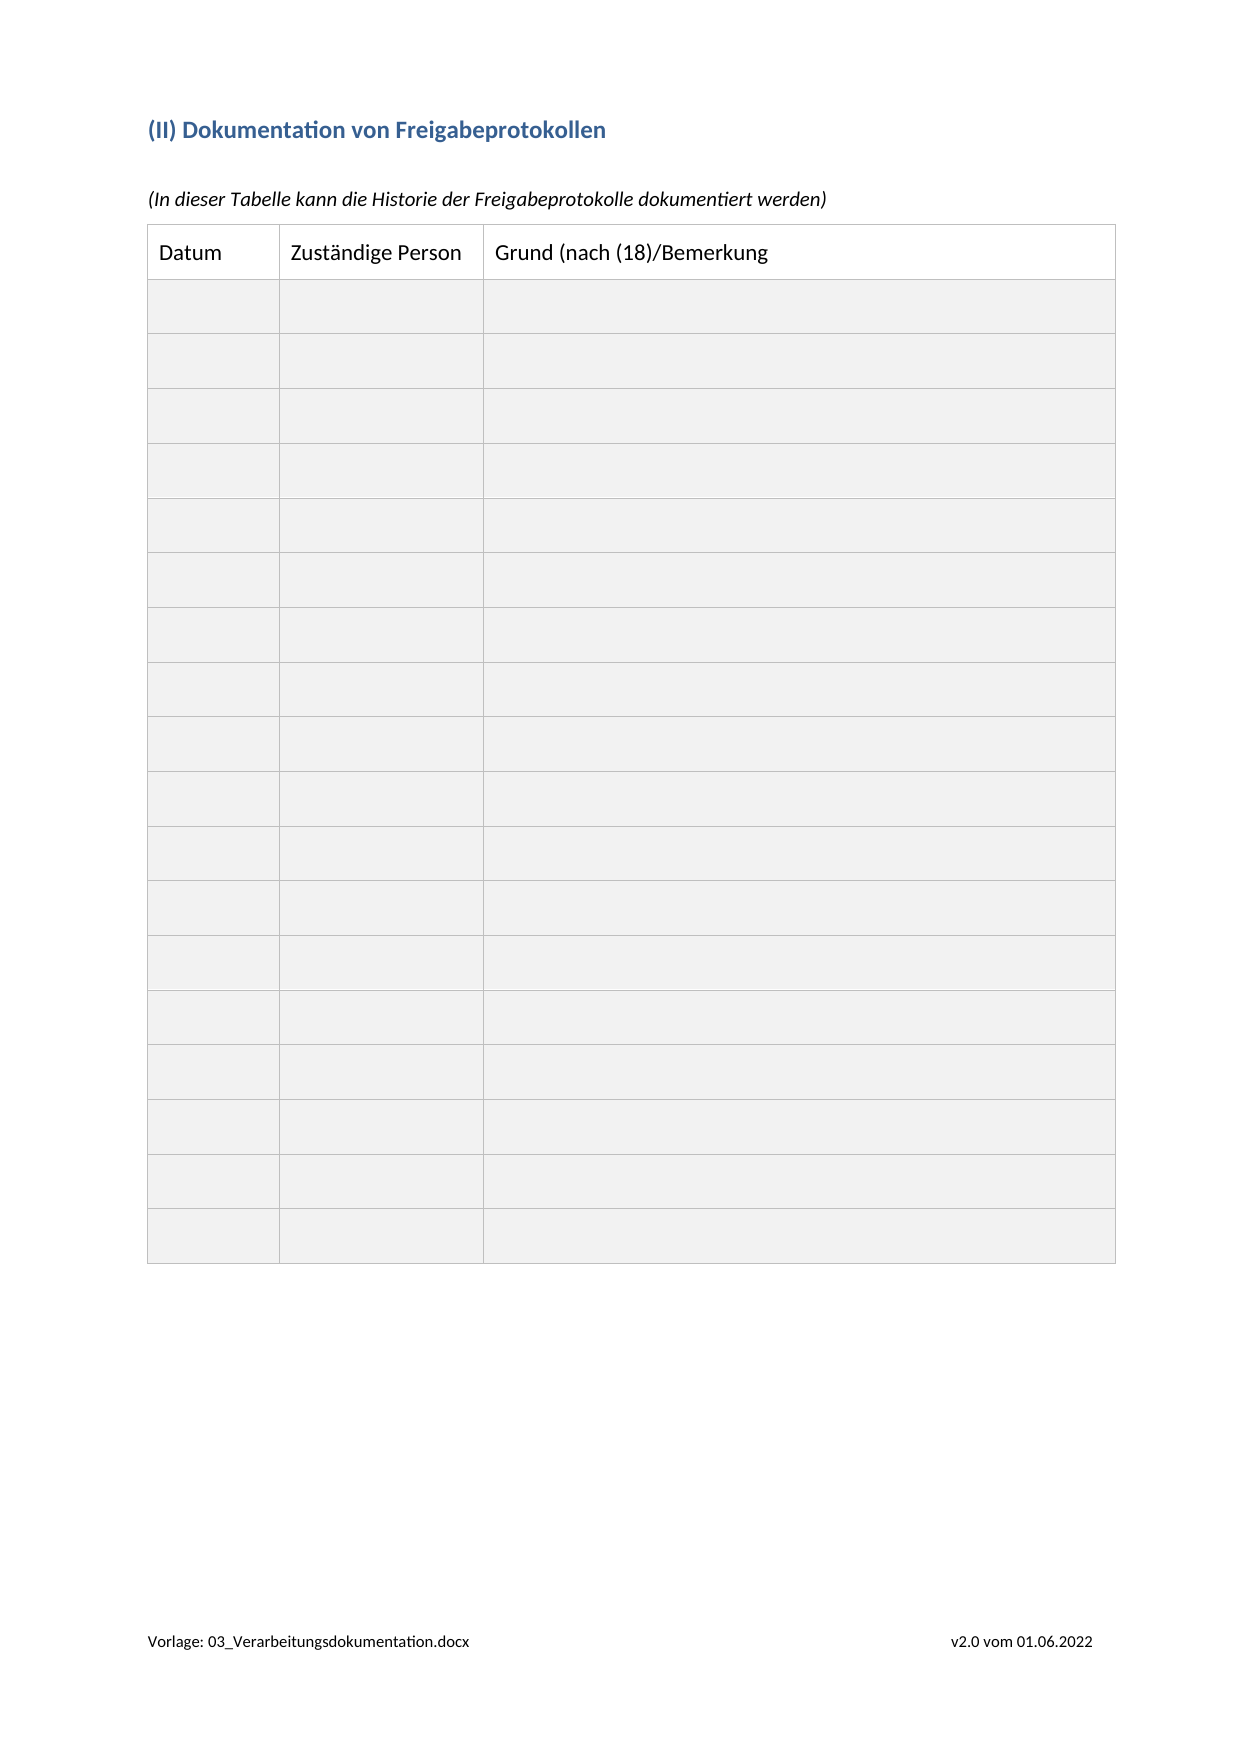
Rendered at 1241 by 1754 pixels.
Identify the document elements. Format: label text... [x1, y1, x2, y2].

table_cell [148, 444, 279, 497]
text (II) Dokumentation von Freigabeprotokollen [148, 114, 1093, 145]
table_cell [484, 444, 1115, 497]
table_cell [148, 717, 279, 771]
table_cell [280, 280, 483, 333]
table_cell [484, 553, 1115, 607]
table_cell [484, 499, 1115, 552]
table_cell [484, 334, 1115, 388]
table_cell [148, 1100, 279, 1154]
table_cell [280, 389, 483, 443]
text (In dieser Tabelle kann die Historie der Freigabeprotokolle dokumentiert werden) [148, 182, 1093, 211]
table_cell [280, 717, 483, 771]
table_cell [148, 1045, 279, 1099]
table_cell [280, 1045, 483, 1099]
table_cell [280, 1155, 483, 1208]
table_cell [148, 499, 279, 552]
table_header Zuständige Person [280, 225, 483, 279]
table_cell [148, 881, 279, 935]
table_cell [148, 663, 279, 716]
table_cell [280, 1209, 483, 1263]
table_cell [484, 772, 1115, 826]
table_cell [484, 1045, 1115, 1099]
table_cell [484, 1100, 1115, 1154]
table_header Grund (nach (18)/Bemerkung [484, 225, 1115, 279]
table_cell [280, 772, 483, 826]
table_cell [148, 936, 279, 989]
table_cell [484, 389, 1115, 443]
table_cell [484, 936, 1115, 989]
table_cell [484, 827, 1115, 880]
table_cell [280, 499, 483, 552]
table_cell [484, 717, 1115, 771]
table_cell [280, 827, 483, 880]
table_cell [148, 389, 279, 443]
table_cell [280, 553, 483, 607]
table_cell [148, 827, 279, 880]
table_cell [484, 663, 1115, 716]
table_cell [280, 334, 483, 388]
table_header Datum [148, 225, 279, 279]
table_cell [148, 1155, 279, 1208]
table_cell [280, 444, 483, 497]
table_cell [148, 608, 279, 661]
table_cell [148, 334, 279, 388]
table_cell [280, 1100, 483, 1154]
table_cell [484, 881, 1115, 935]
table_cell [484, 1209, 1115, 1263]
table_cell [280, 881, 483, 935]
table_cell [280, 608, 483, 661]
table_cell [148, 280, 279, 333]
table_cell [280, 936, 483, 989]
table_cell [148, 772, 279, 826]
table_cell [280, 663, 483, 716]
table_cell [148, 991, 279, 1044]
table_cell [484, 280, 1115, 333]
table_cell [484, 1155, 1115, 1208]
table_cell [484, 608, 1115, 661]
table_cell [484, 991, 1115, 1044]
table_cell [148, 1209, 279, 1263]
table_cell [148, 553, 279, 607]
table_cell [280, 991, 483, 1044]
